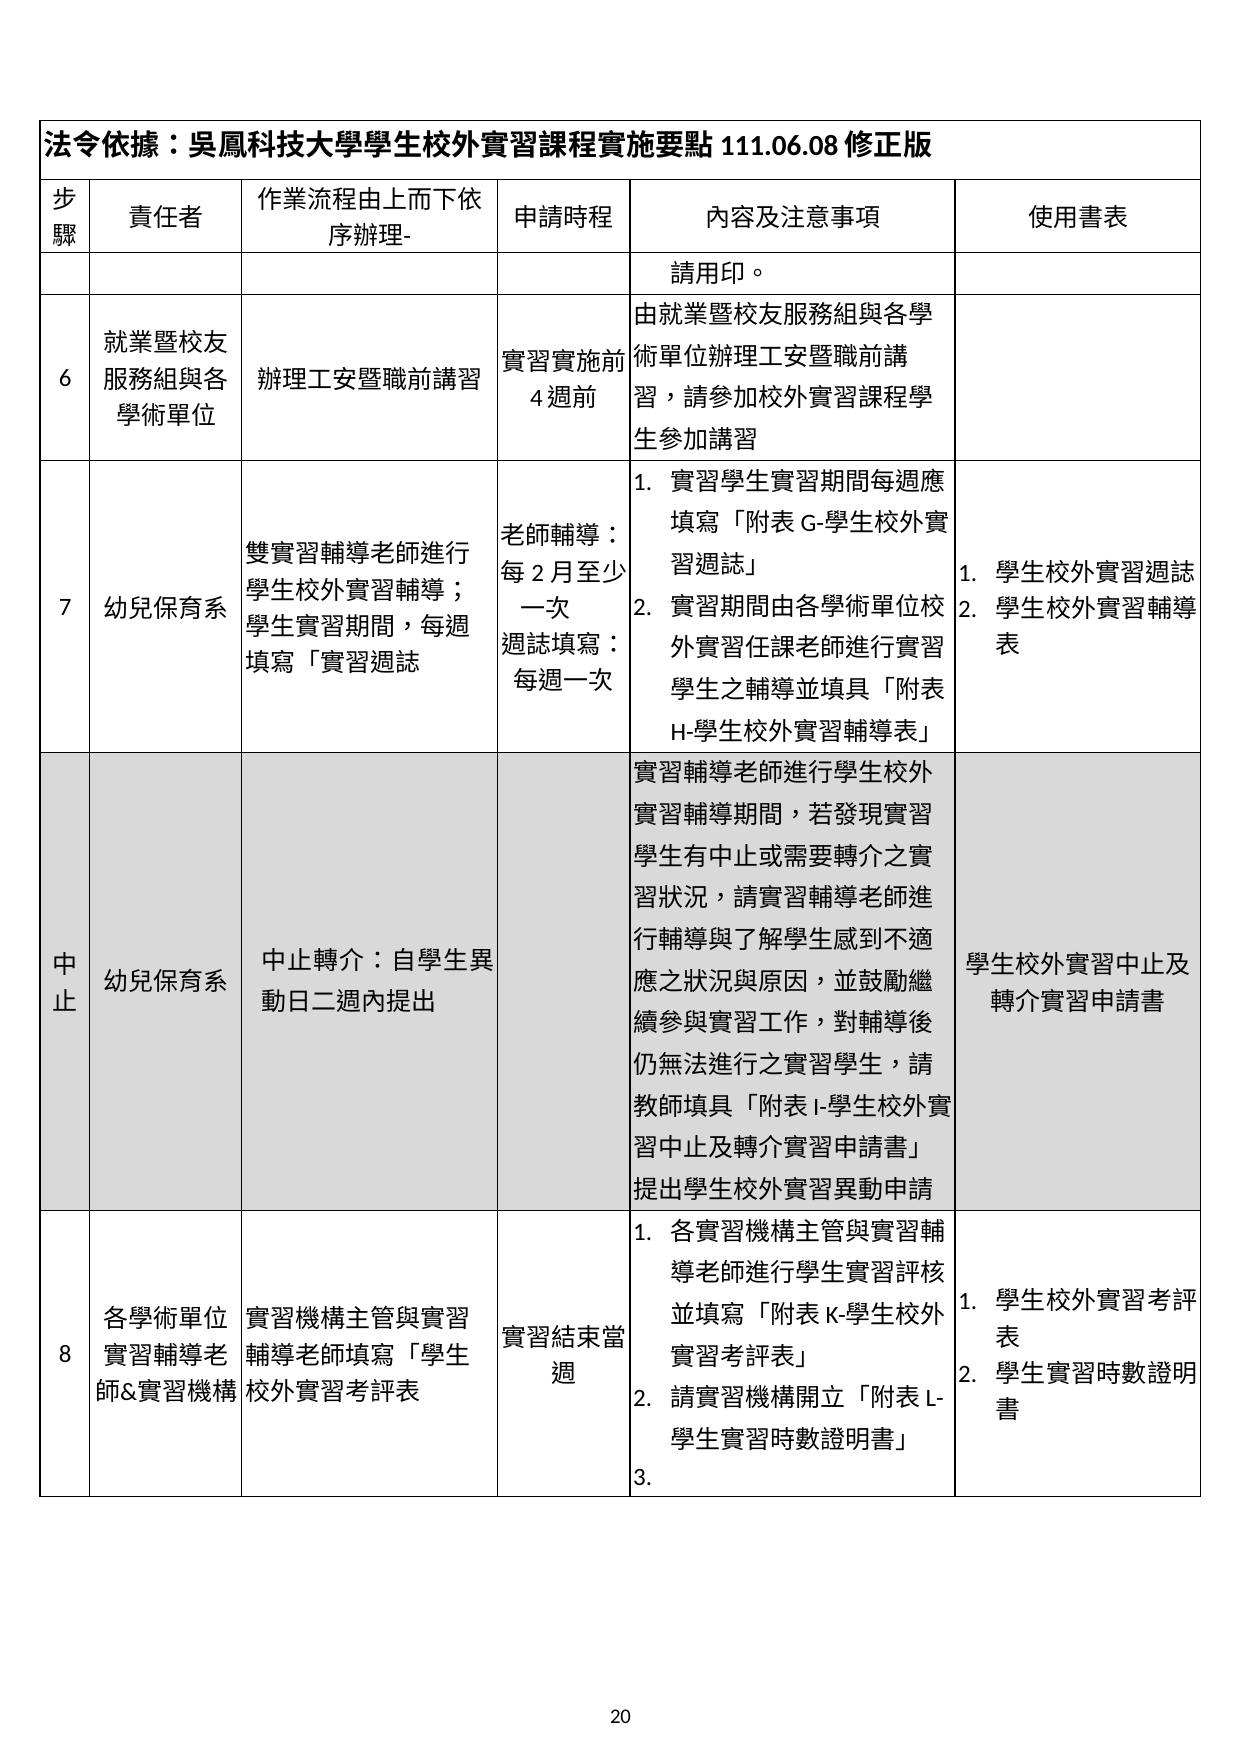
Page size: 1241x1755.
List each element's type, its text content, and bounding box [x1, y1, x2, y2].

table_cell [956, 295, 1200, 460]
table_cell 內容及注意事項 [631, 180, 954, 252]
table_cell 實習輔導老師進行學生校外實習輔導期間，若發現實習學生有中止或需要轉介之實習狀況，請實習輔導老師進行輔導與了解學生感到不適應之狀況與原因，並鼓勵繼續參與實習工作，對輔導後仍無法進行之實習學生，請教師填具「附表I-學生校外實習中止及轉介實習申請書」提出學生校外實習異動申請 [631, 753, 954, 1210]
table_cell 作業流程由上而下依序辦理- [242, 180, 497, 252]
table_cell 學生校外實習考評表 學生實習時數證明書 [956, 1211, 1200, 1496]
table_cell [90, 253, 241, 293]
table_cell 中止轉介：自學生異動日二週內提出 [242, 753, 497, 1210]
table_cell [498, 753, 629, 1210]
table_cell 7 [41, 461, 89, 752]
table_cell [956, 253, 1200, 293]
table_cell [498, 253, 629, 293]
table_cell [242, 253, 497, 293]
table_cell 就業暨校友服務組與各學術單位 [90, 295, 241, 460]
table_cell 各實習機構主管與實習輔導老師進行學生實習評核並填寫「附表K-學生校外實習考評表」 請實習機構開立「附表L-學生實習時數證明書」 [631, 1211, 954, 1496]
table_cell 使用書表 [956, 180, 1200, 252]
table_cell 幼兒保育系 [90, 461, 241, 752]
table_cell 各學術單位實習輔導老師&實習機構 [90, 1211, 241, 1496]
table_cell 責任者 [90, 180, 241, 252]
table_cell 實習學生實習期間每週應填寫「附表G-學生校外實習週誌」 實習期間由各學術單位校外實習任課老師進行實習學生之輔導並填具「附表H-學生校外實習輔導表」 [631, 461, 954, 752]
table_cell [41, 253, 89, 293]
table_cell 申請時程 [498, 180, 629, 252]
table_header 法令依據：吳鳳科技大學學生校外實習課程實施要點111.06.08修正版 [41, 121, 1200, 178]
table_cell 學生校外實習中止及轉介實習申請書 [956, 753, 1200, 1210]
table_cell 請用印。 [631, 253, 954, 293]
table_cell 實習實施前4週前 [498, 295, 629, 460]
table_cell 中止 [41, 753, 89, 1210]
table_cell 老師輔導： 每2月至少一次 週誌填寫： 每週一次 [498, 461, 629, 752]
table_cell 幼兒保育系 [90, 753, 241, 1210]
table_cell 8 [41, 1211, 89, 1496]
table_cell 學生校外實習週誌 學生校外實習輔導表 [956, 461, 1200, 752]
table_cell 實習結束當週 [498, 1211, 629, 1496]
table_cell 步驟 [41, 180, 89, 252]
table_cell 雙實習輔導老師進行學生校外實習輔導；學生實習期間，每週填寫「實習週誌 [242, 461, 497, 752]
table_cell 實習機構主管與實習輔導老師填寫「學生校外實習考評表 [242, 1211, 497, 1496]
table_cell 辦理工安暨職前講習 [242, 295, 497, 460]
table_cell 6 [41, 295, 89, 460]
table_cell 由就業暨校友服務組與各學術單位辦理工安暨職前講習，請參加校外實習課程學生參加講習 [631, 295, 954, 460]
